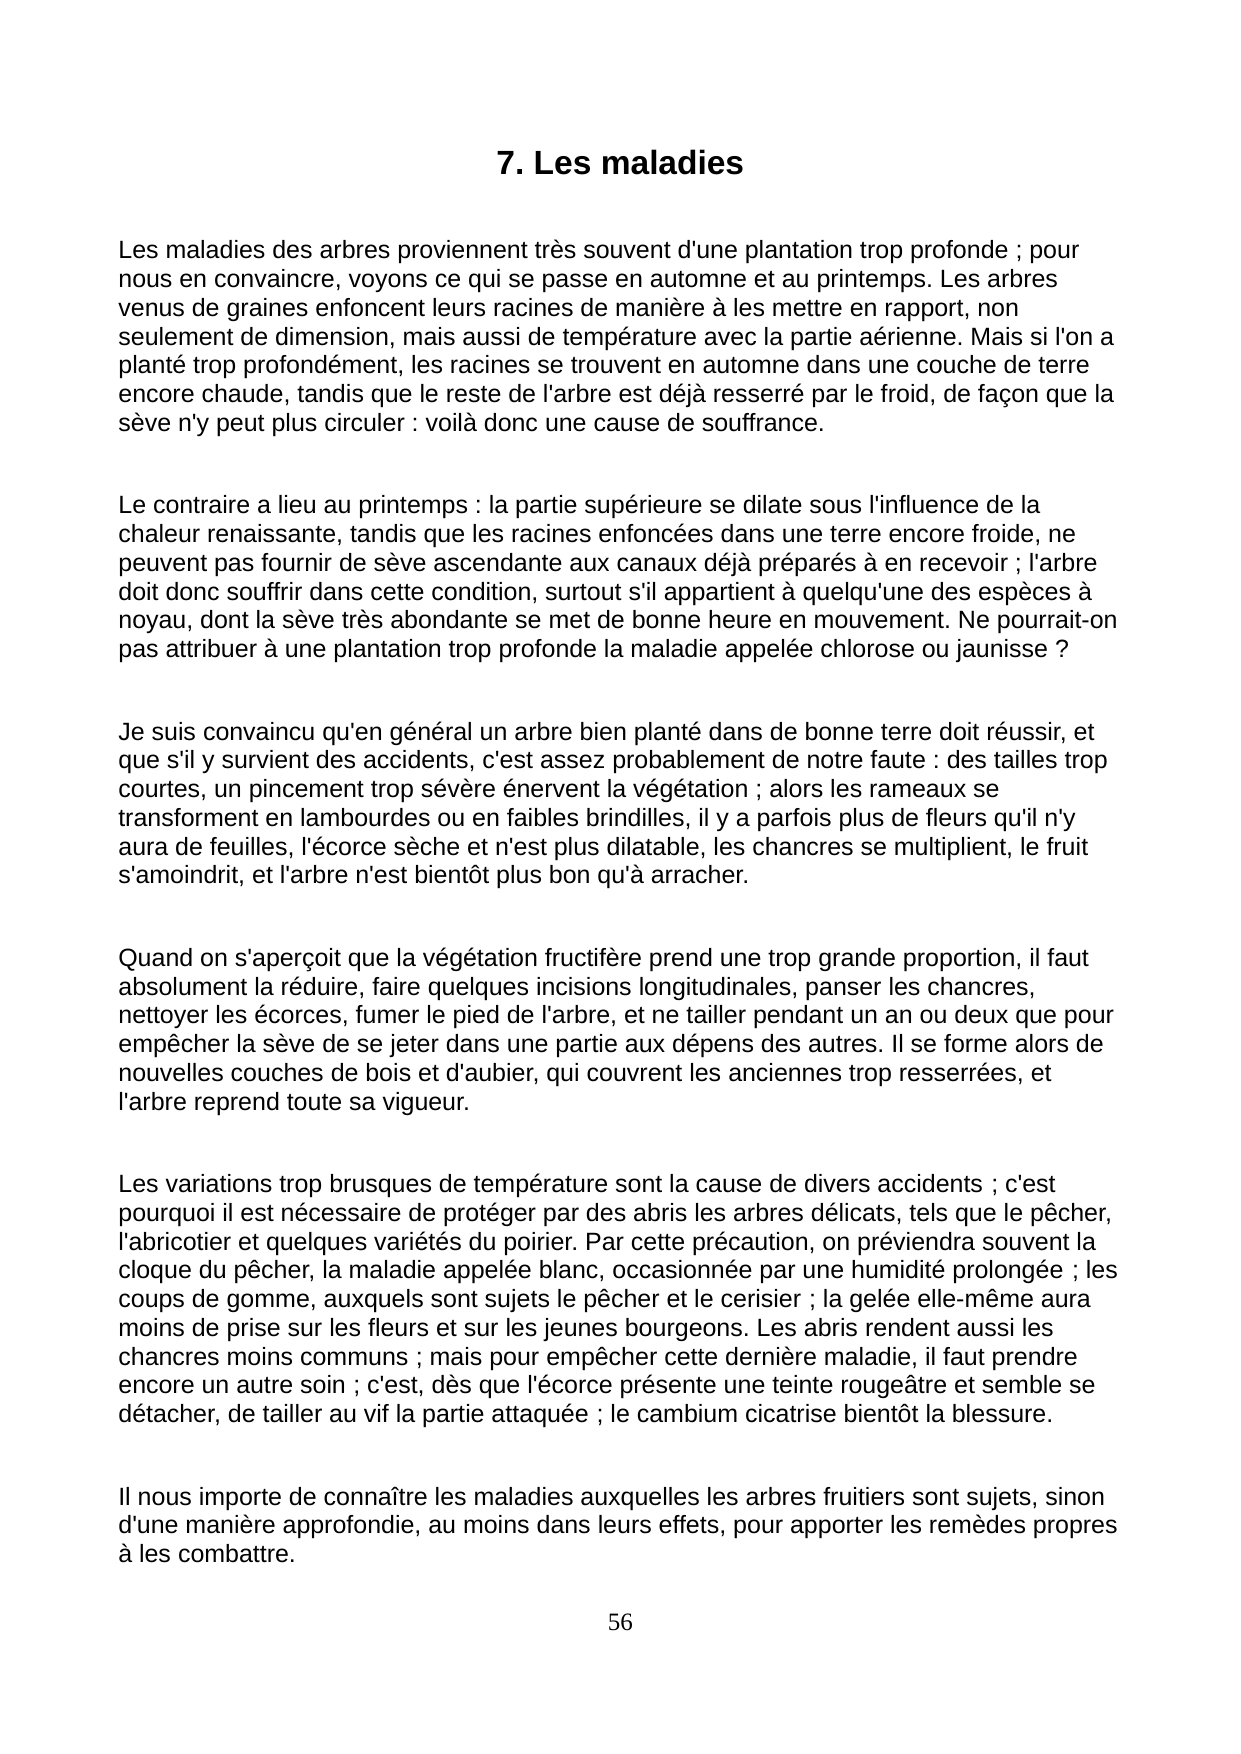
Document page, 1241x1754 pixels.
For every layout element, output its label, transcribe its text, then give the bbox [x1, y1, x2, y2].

text Quand on s'aperçoit que la végétation fructifère prend une trop grande proportion, il faut absolument la réduire, faire quelques incisions longitudinales, panser les chancres, nettoyer les écorces, fumer le pied de l'arbre, et ne tailler pendant un an ou deux que pour empêcher la sève de se jeter dans une partie aux dépens des autres. Il se forme alors de nouvelles couches de bois et d'aubier, qui couvrent les anciennes trop resserrées, et l'arbre reprend toute sa vigueur. [118, 943, 1122, 1116]
text Je suis convaincu qu'en général un arbre bien planté dans de bonne terre doit réussir, et que s'il y survient des accidents, c'est assez probablement de notre faute : des tailles trop courtes, un pincement trop sévère énervent la végétation ; alors les rameaux se transforment en lambourdes ou en faibles brindilles, il y a parfois plus de fleurs qu'il n'y aura de feuilles, l'écorce sèche et n'est plus dilatable, les chancres se multiplient, le fruit s'amoindrit, et l'arbre n'est bientôt plus bon qu'à arracher. [118, 717, 1122, 889]
text Il nous importe de connaître les maladies auxquelles les arbres fruitiers sont sujets, sinon d'une manière approfondie, au moins dans leurs effets, pour apporter les remèdes propres à les combattre. [118, 1482, 1122, 1568]
text Les variations trop brusques de température sont la cause de divers accidents ; c'est pourquoi il est nécessaire de protéger par des abris les arbres délicats, tels que le pêcher, l'abricotier et quelques variétés du poirier. Par cette précaution, on préviendra souvent la cloque du pêcher, la maladie appelée blanc, occasionnée par une humidité prolongée ; les coups de gomme, auxquels sont sujets le pêcher et le cerisier ; la gelée elle-même aura moins de prise sur les fleurs et sur les jeunes bourgeons. Les abris rendent aussi les chancres moins communs ; mais pour empêcher cette dernière maladie, il faut prendre encore un autre soin ; c'est, dès que l'écorce présente une teinte rougeâtre et semble se détacher, de tailler au vif la partie attaquée ; le cambium cicatrise bientôt la blessure. [118, 1169, 1122, 1428]
text Le contraire a lieu au printemps : la partie supérieure se dilate sous l'influence de la chaleur renaissante, tandis que les racines enfoncées dans une terre encore froide, ne peuvent pas fournir de sève ascendante aux canaux déjà préparés à en recevoir ; l'arbre doit donc souffrir dans cette condition, surtout s'il appartient à quelqu'une des espèces à noyau, dont la sève très abondante se met de bonne heure en mouvement. Ne pourrait-on pas attribuer à une plantation trop profonde la maladie appelée chlorose ou jaunisse ? [118, 491, 1122, 663]
text Les maladies des arbres proviennent très souvent d'une plantation trop profonde ; pour nous en convaincre, voyons ce qui se passe en automne et au printemps. Les arbres venus de graines enfoncent leurs racines de manière à les mettre en rapport, non seulement de dimension, mais aussi de température avec la partie aérienne. Mais si l'on a planté trop profondément, les racines se trouvent en automne dans une couche de terre encore chaude, tandis que le reste de l'arbre est déjà resserré par le froid, de façon que la sève n'y peut plus circuler : voilà donc une cause de souffrance. [118, 236, 1122, 437]
subtitle 7. Les maladies [118, 143, 1122, 182]
